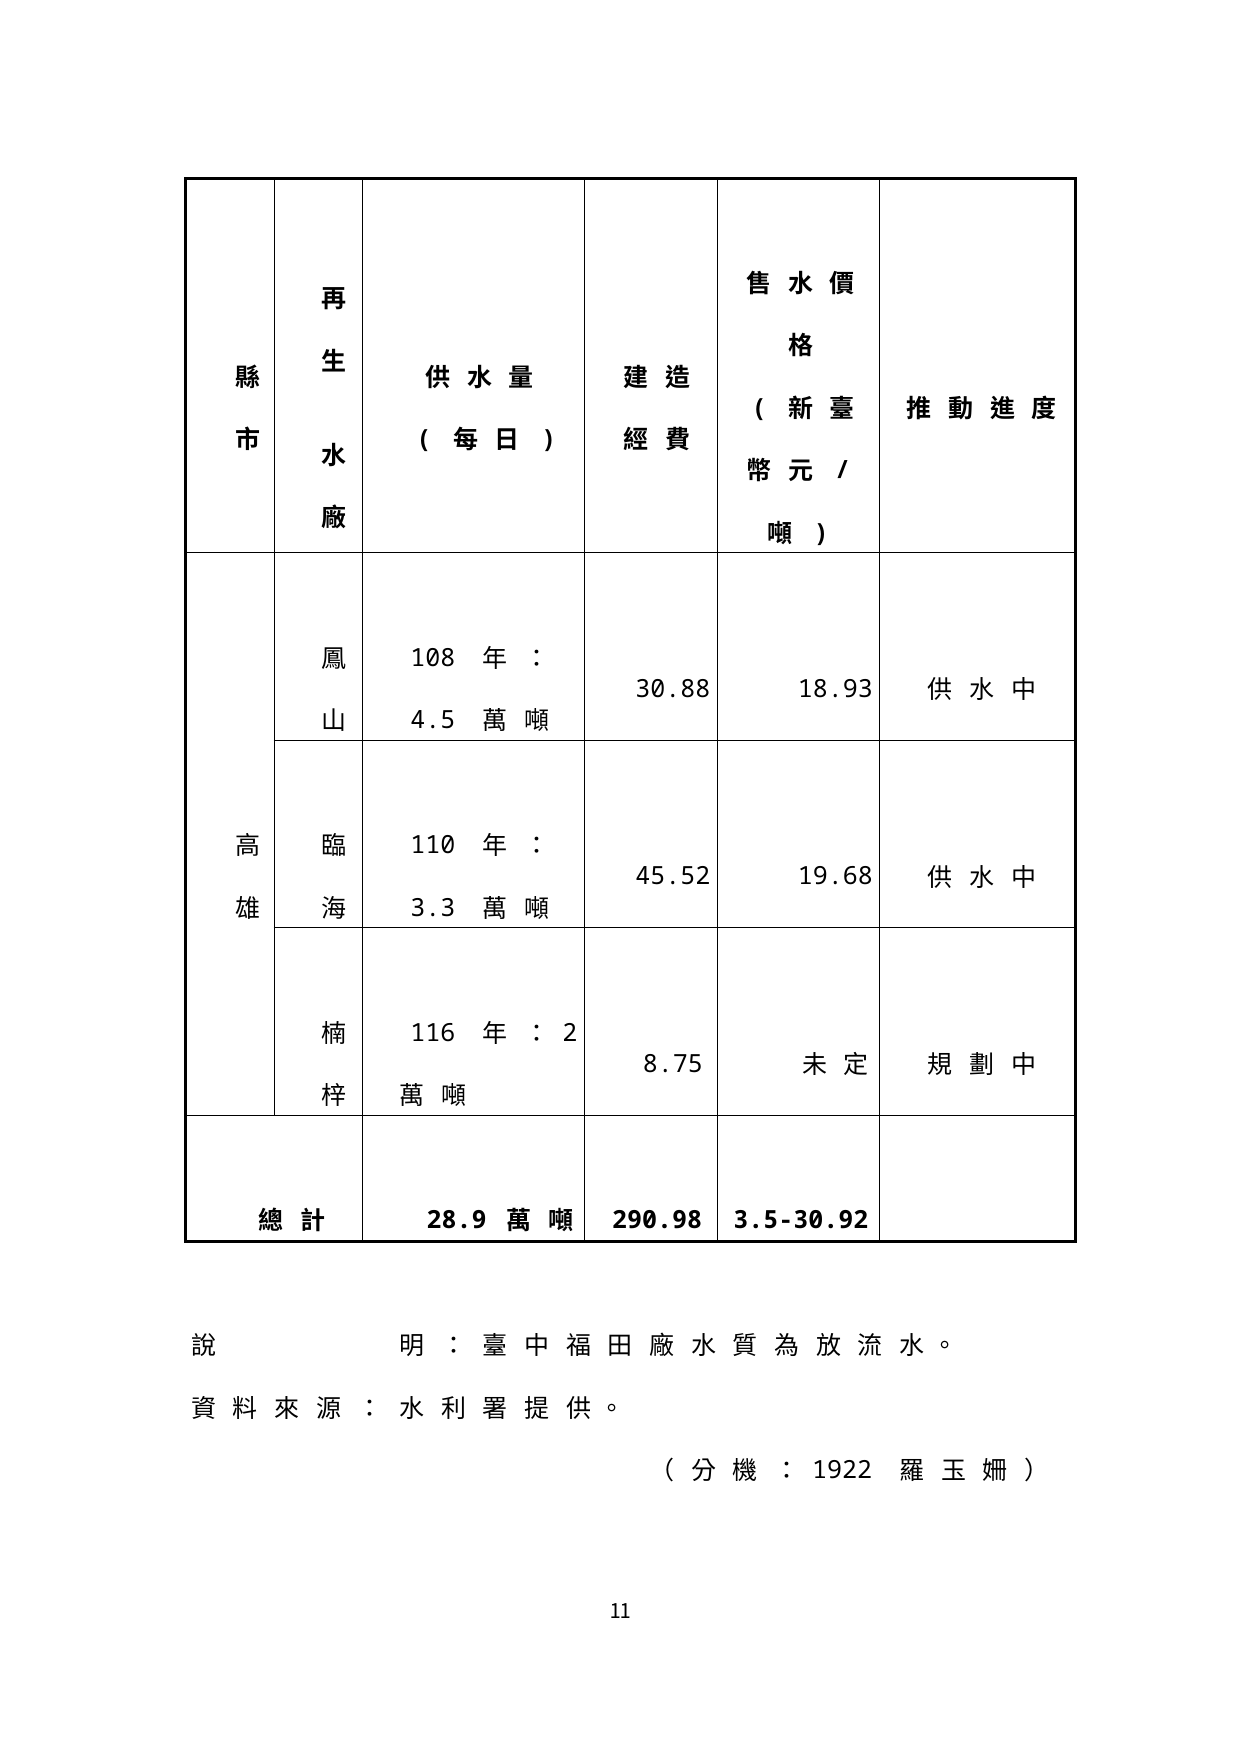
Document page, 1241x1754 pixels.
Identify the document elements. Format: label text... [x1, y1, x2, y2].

table_cell [880, 1116, 1074, 1240]
table_header 推動進度 [880, 180, 1074, 552]
table_header 售水價格 (新臺幣元/噸) [718, 180, 879, 552]
table_cell 30.88 [585, 553, 717, 740]
table_cell 規劃中 [880, 928, 1074, 1115]
table_cell 28.9萬噸 [363, 1116, 584, 1240]
table_cell 116年：2萬噸 [363, 928, 584, 1115]
table_cell 108年：4.5萬噸 [363, 553, 584, 740]
text 說 明：臺中福田廠水質為放流水。 [183, 1302, 1058, 1365]
table_cell 鳳山 [275, 553, 362, 740]
text （分機：1922 羅玉姍） [241, 1427, 1058, 1490]
table_cell 總計 [187, 1116, 362, 1240]
table_header 再生 水廠 [275, 180, 362, 552]
text 資料來源：水利署提供。 [183, 1365, 1058, 1427]
table_cell 高雄 [187, 553, 274, 1115]
table_cell 45.52 [585, 741, 717, 927]
table_header 縣市 [187, 180, 274, 552]
table_cell 8.75 [585, 928, 717, 1115]
table_header 供水量(每日) [363, 180, 584, 552]
table_cell 19.68 [718, 741, 879, 927]
table_cell 供水中 [880, 553, 1074, 740]
table_header 建造經費 [585, 180, 717, 552]
table_cell 臨海 [275, 741, 362, 927]
table_cell 未定 [718, 928, 879, 1115]
table_cell 供水中 [880, 741, 1074, 927]
table_cell 18.93 [718, 553, 879, 740]
table_cell 290.98 [585, 1116, 717, 1240]
table_cell 110年：3.3萬噸 [363, 741, 584, 927]
table_cell 楠梓 [275, 928, 362, 1115]
table_cell 3.5-30.92 [718, 1116, 879, 1240]
